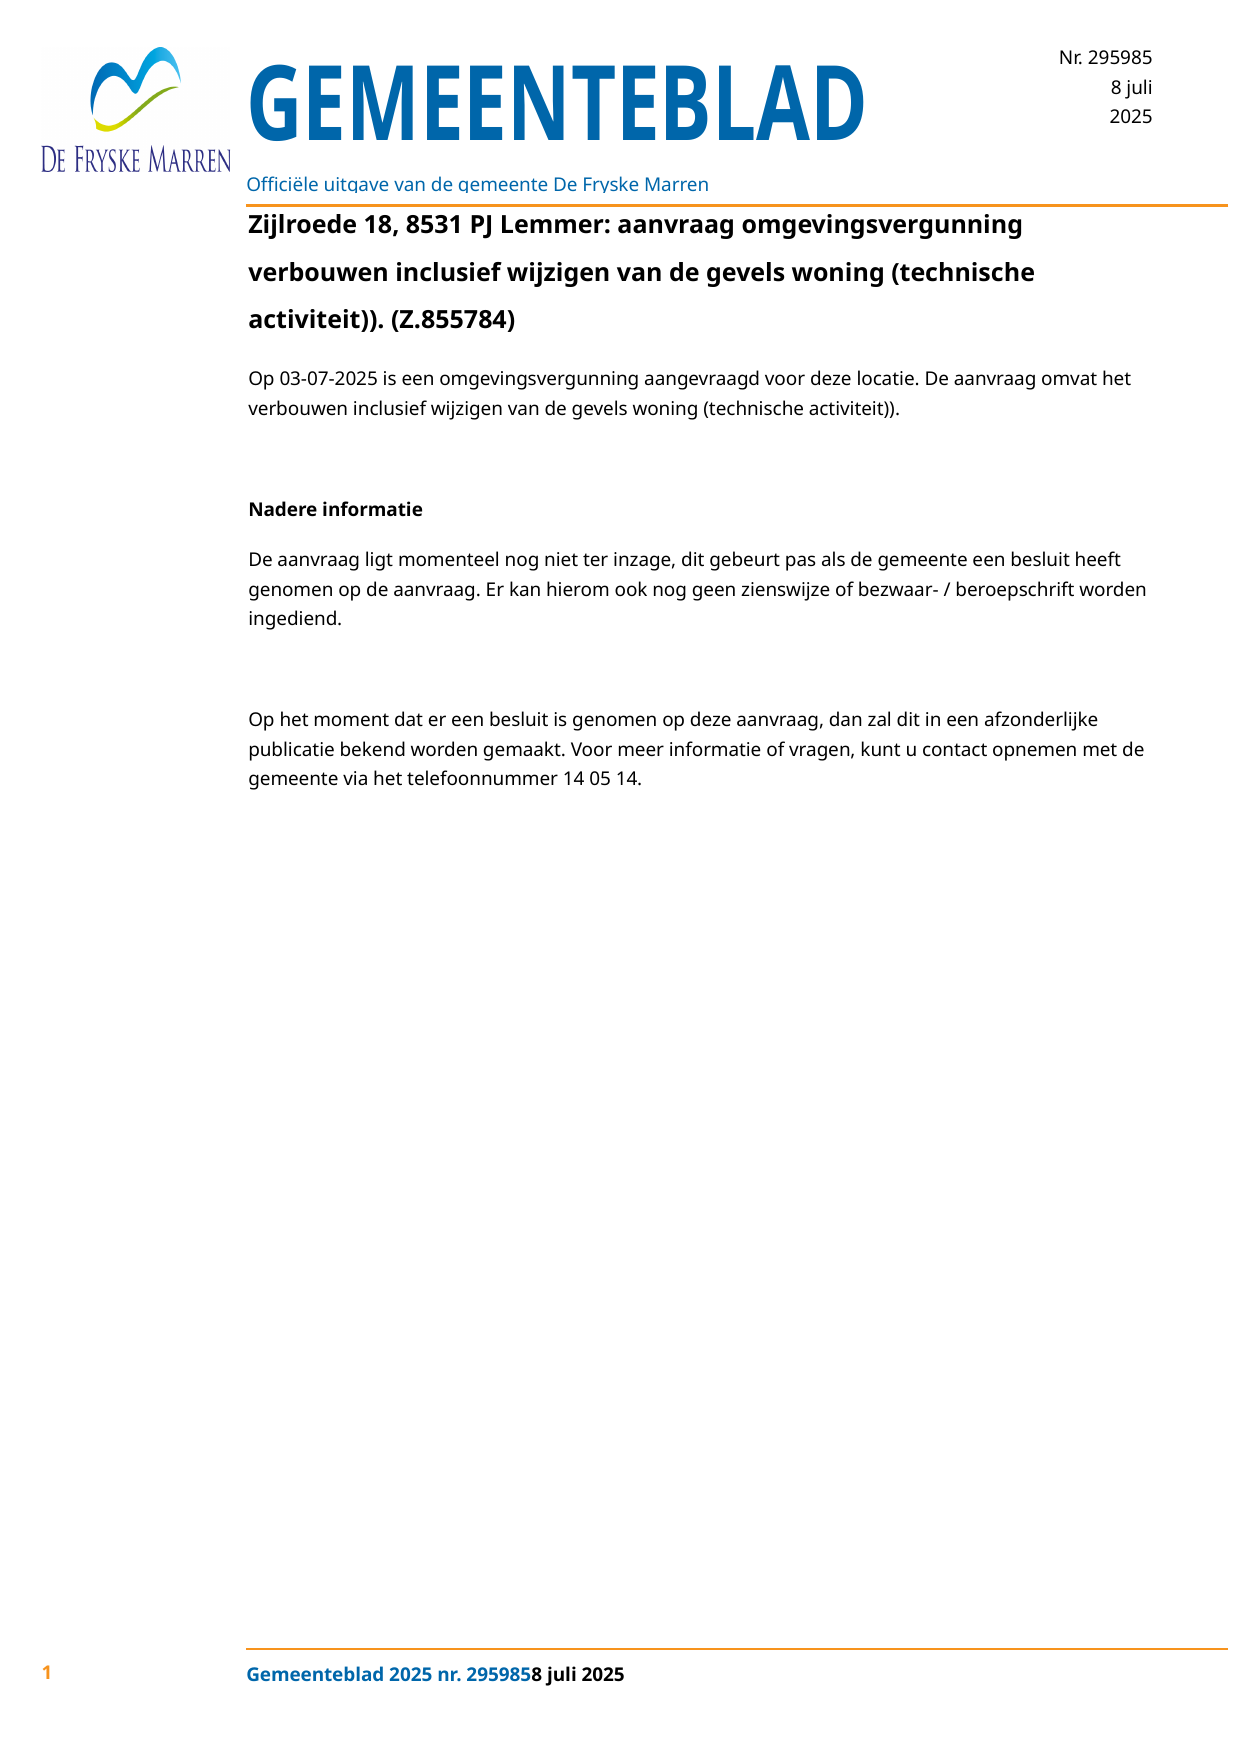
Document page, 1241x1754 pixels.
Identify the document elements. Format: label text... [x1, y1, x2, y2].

picture [41, 47, 231, 172]
text Op het moment dat er een besluit is genomen op deze aanvraag, dan zal dit in een afzonderlijke publicatie bekend worden gemaakt. Voor meer informatie of vragen, kunt u contact opnemen met de gemeente via het telefoonnummer 14 05 14. [248, 706, 1152, 791]
text De aanvraag ligt momenteel nog niet ter inzage, dit gebeurt pas als de gemeente een besluit heeft genomen op de aanvraag. Er kan hierom ook nog geen zienswijze of bezwaar- / beroepschrift worden ingediend. [248, 546, 1152, 631]
text Op 03-07-2025 is een omgevingsvergunning aangevraagd voor deze locatie. De aanvraag omvat het verbouwen inclusief wijzigen van de gevels woning (technische activiteit)). [248, 366, 1152, 421]
text Zijlroede 18, 8531 PJ Lemmer: aanvraag omgevingsvergunning verbouwen inclusief wijzigen van de gevels woning (technische activiteit)). (Z.855784) [248, 207, 1152, 336]
text Nadere informatie [248, 496, 1152, 522]
